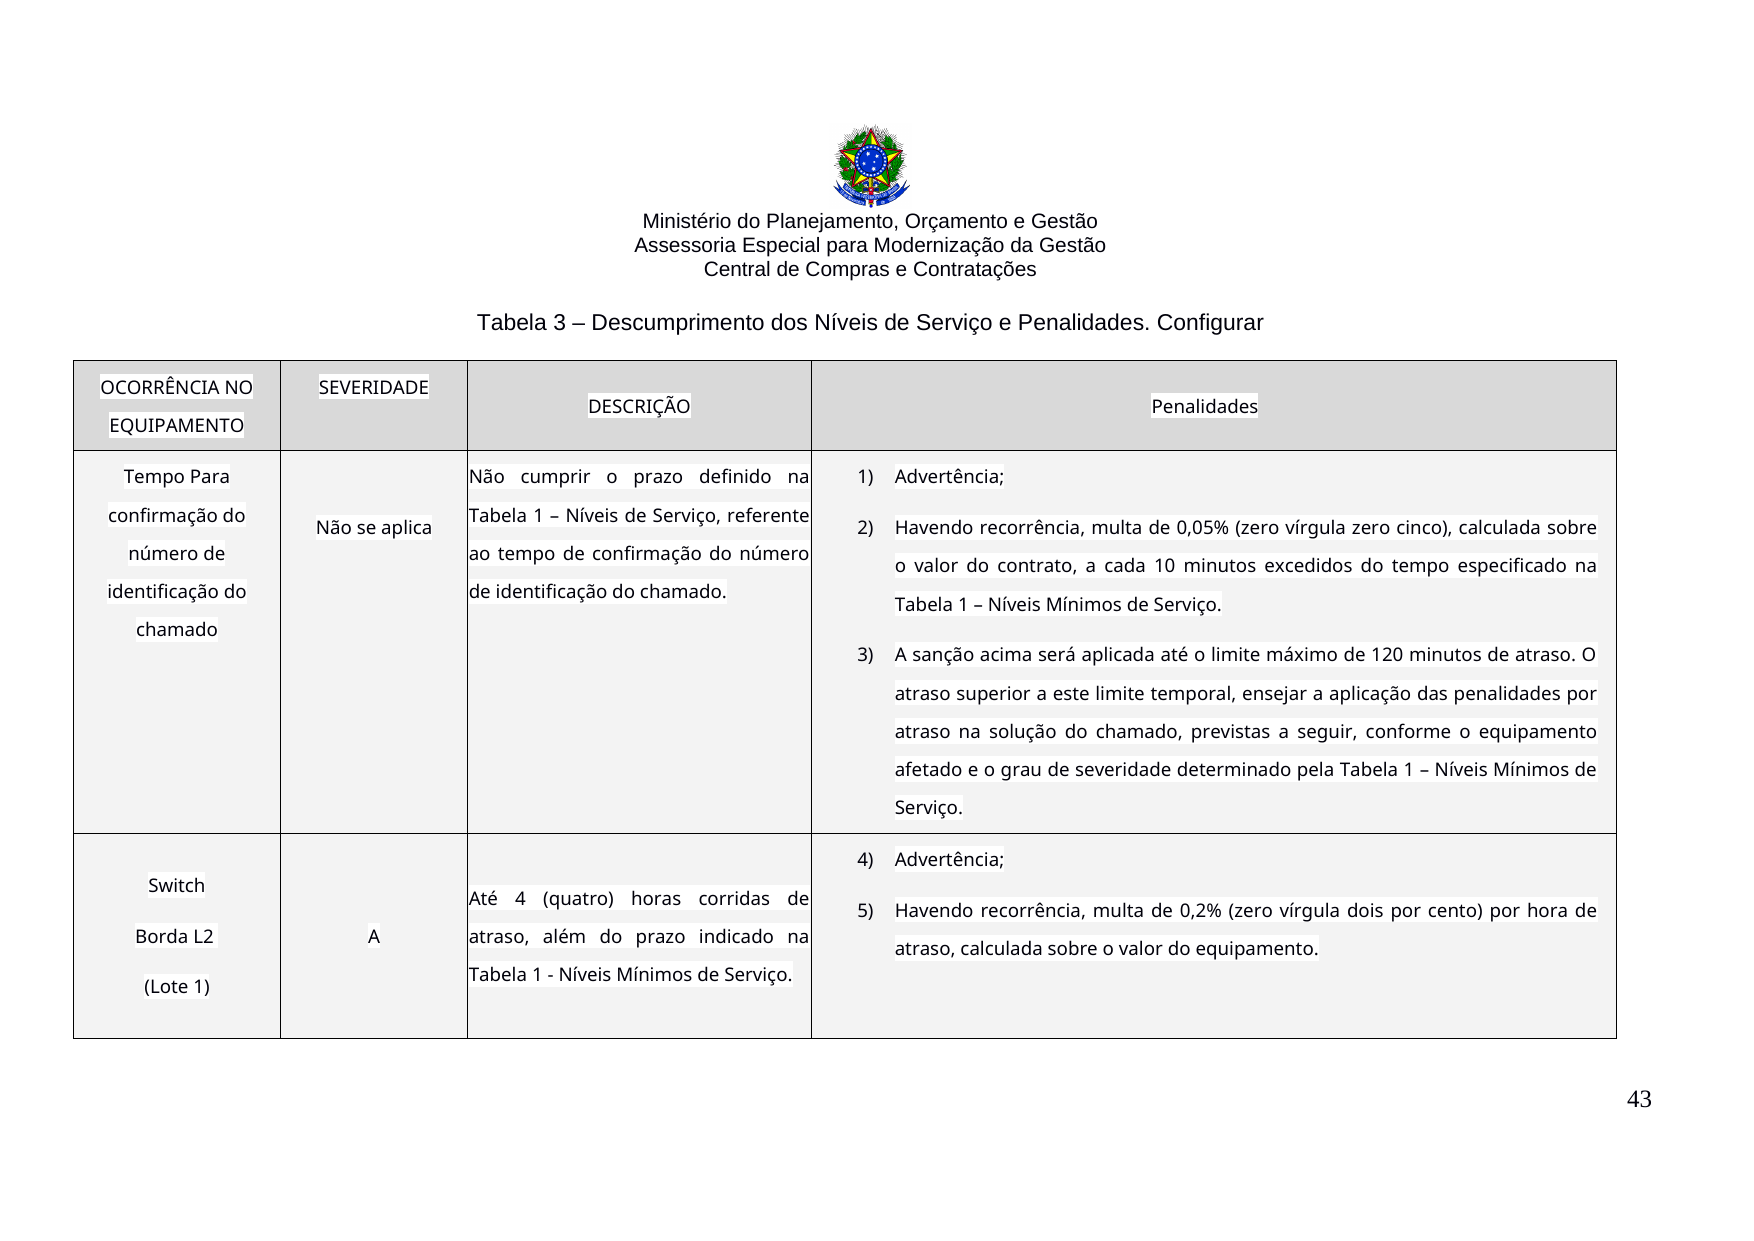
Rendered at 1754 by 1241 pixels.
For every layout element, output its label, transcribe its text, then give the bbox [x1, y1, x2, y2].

table_cell Switch Borda L2 (Lote 1) [74, 834, 280, 1038]
table_header SEVERIDADE [281, 361, 467, 450]
table_header OCORRÊNCIA NO EQUIPAMENTO [74, 361, 280, 450]
table_cell A [281, 834, 467, 1038]
table_cell Advertência; Havendo recorrência, multa de 0,05% (zero vírgula zero cinco), calculada sobre o valor do contrato, a cada 10 minutos excedidos do tempo especificado na Tabela 1 – Níveis Mínimos de Serviço. A sanção acima será aplicada até o limite máximo de 120 minutos de atraso. O atraso superior a este limite temporal, ensejar a aplicação das penalidades por atraso na solução do chamado, previstas a seguir, conforme o equipamento afetado e o grau de severidade determinado pela Tabela 1 – Níveis Mínimos de Serviço. [812, 451, 1616, 833]
picture [829, 123, 912, 209]
text Tabela 3 – Descumprimento dos Níveis de Serviço e Penalidades. Configurar [89, 309, 1652, 336]
table_cell Tempo Para confirmação do número de identificação do chamado [74, 451, 280, 833]
table_cell Não se aplica [281, 451, 467, 833]
table_header DESCRIÇÃO [468, 361, 811, 450]
table_cell Não cumprir o prazo definido na Tabela 1 – Níveis de Serviço, referente ao tempo de confirmação do número de identificação do chamado. [468, 451, 811, 833]
table_header Penalidades [812, 361, 1616, 450]
table_cell Advertência; Havendo recorrência, multa de 0,2% (zero vírgula dois por cento) por hora de atraso, calculada sobre o valor do equipamento. [812, 834, 1616, 1038]
table_cell Até 4 (quatro) horas corridas de atraso, além do prazo indicado na Tabela 1 - Níveis Mínimos de Serviço. [468, 834, 811, 1038]
